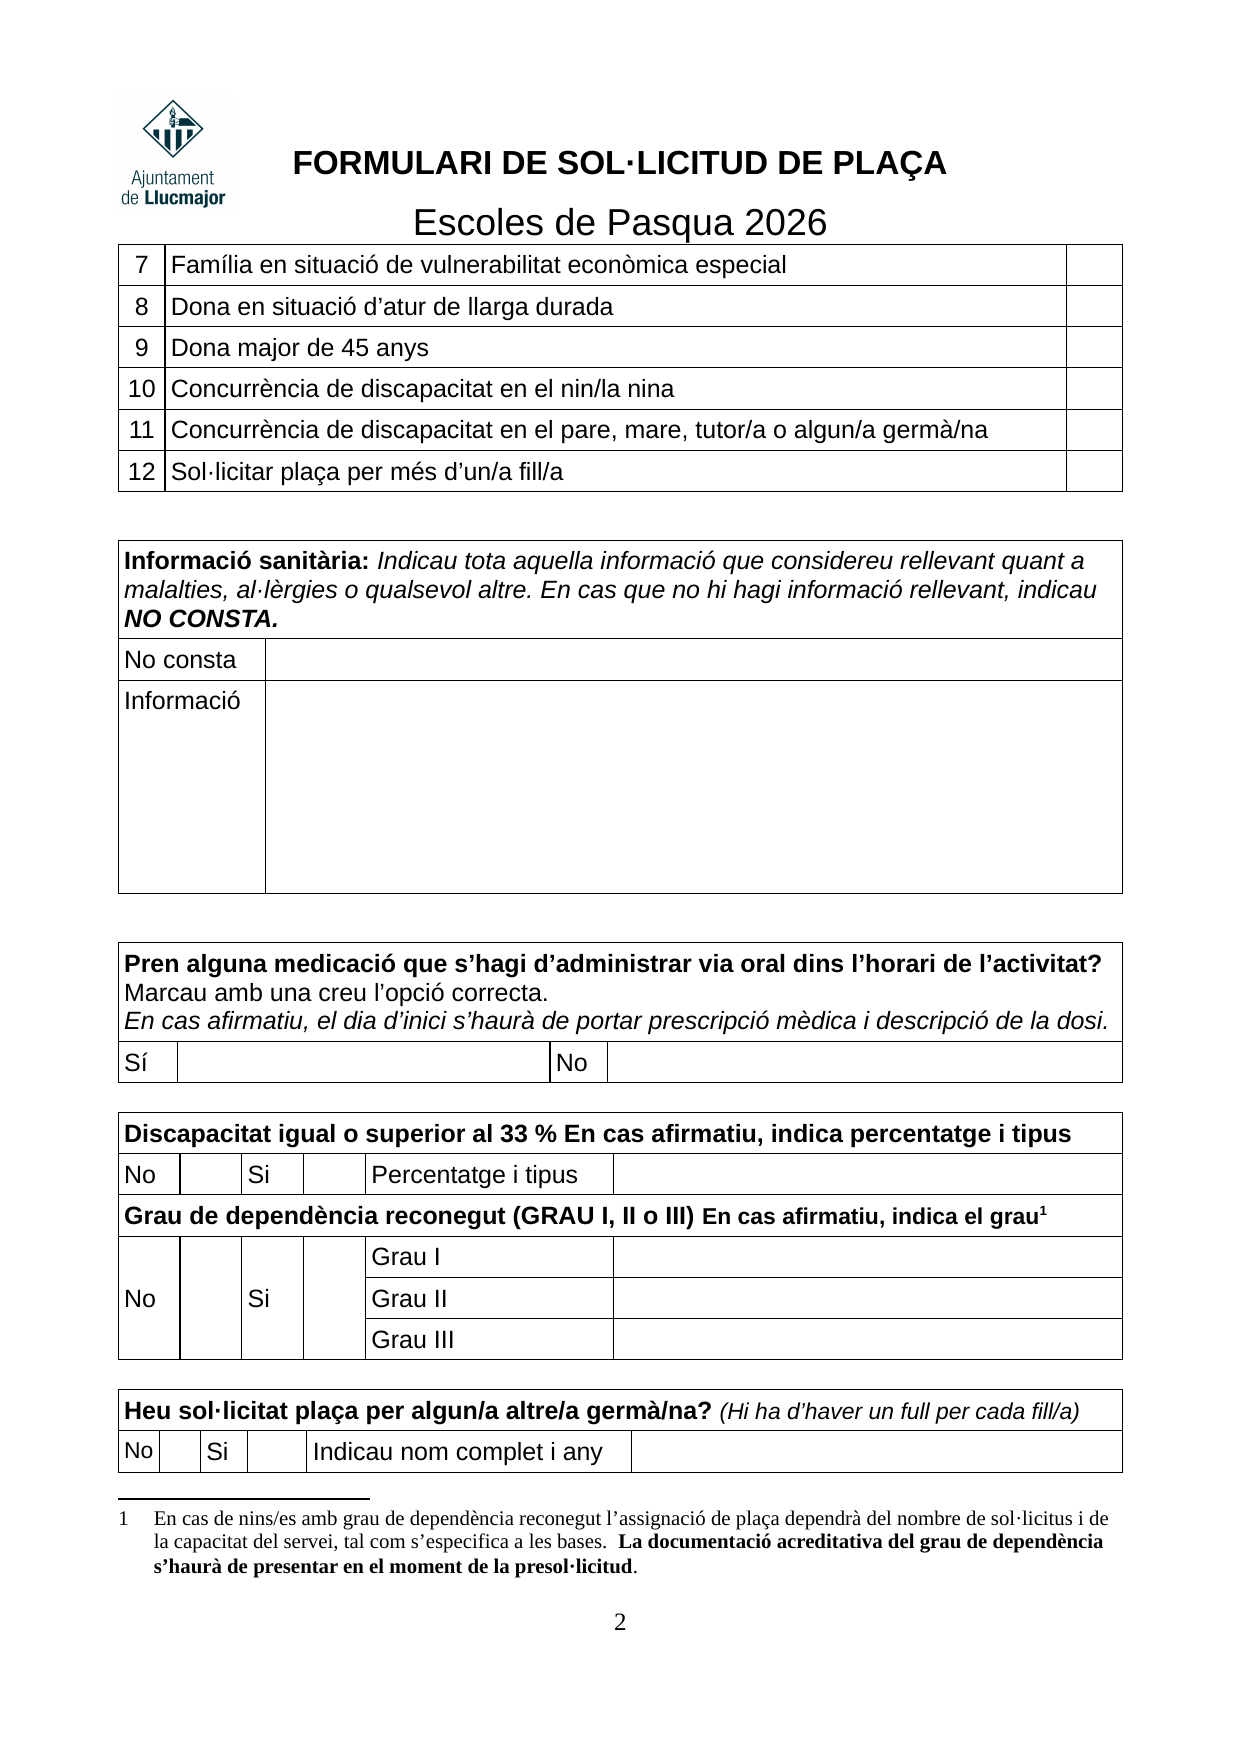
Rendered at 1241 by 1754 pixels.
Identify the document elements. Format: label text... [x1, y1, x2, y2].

table_cell 11 [119, 410, 164, 450]
table_cell [266, 681, 1122, 893]
table_cell Si [201, 1431, 247, 1472]
table_cell [181, 1237, 241, 1359]
table_cell [614, 1319, 1122, 1359]
table_cell Si [242, 1154, 303, 1194]
table_cell [181, 1154, 241, 1194]
table_cell [1067, 410, 1122, 450]
table_cell [614, 1154, 1122, 1194]
table_cell [1067, 245, 1122, 285]
table_cell [632, 1431, 1122, 1472]
table_cell No [119, 1237, 179, 1359]
table_cell Concurrència de discapacitat en el nin/la nina [166, 368, 1066, 408]
table_cell 10 [119, 368, 164, 408]
table_cell [1067, 451, 1122, 491]
table_cell 7 [119, 245, 164, 285]
table_cell No [119, 1154, 179, 1194]
table_cell No [119, 1431, 159, 1472]
table_cell [304, 1154, 365, 1194]
table_cell No consta [119, 639, 265, 679]
picture [110, 93, 237, 214]
table_cell Sí [119, 1042, 177, 1082]
table_cell [1067, 286, 1122, 326]
table_cell [1067, 368, 1122, 408]
table_cell [614, 1278, 1122, 1318]
table_cell [160, 1431, 200, 1472]
table_cell [266, 639, 1122, 679]
table_cell No [551, 1042, 607, 1082]
table_cell [248, 1431, 306, 1472]
table_cell [1067, 327, 1122, 367]
table_cell Grau II [366, 1278, 613, 1318]
table_cell Indicau nom complet i any [307, 1431, 631, 1472]
table_cell Si [242, 1237, 303, 1359]
table_cell [304, 1237, 365, 1359]
table_cell 9 [119, 327, 164, 367]
table_header Discapacitat igual o superior al 33 % En cas afirmatiu, indica percentatge i tipus [119, 1113, 1122, 1153]
table_cell Dona en situació d’atur de llarga durada [166, 286, 1066, 326]
table_cell Dona major de 45 anys [166, 327, 1066, 367]
table_cell Percentatge i tipus [366, 1154, 613, 1194]
table_cell [614, 1237, 1122, 1277]
table_cell 8 [119, 286, 164, 326]
table_cell [178, 1042, 549, 1082]
table_cell Sol·licitar plaça per més d’un/a fill/a [166, 451, 1066, 491]
table_header Heu sol·licitat plaça per algun/a altre/a germà/na? (Hi ha d’haver un full per cada fill/a) [119, 1390, 1122, 1430]
table_cell Grau III [366, 1319, 613, 1359]
table_cell Grau de dependència reconegut (GRAU I, II o III) En cas afirmatiu, indica el grau [119, 1195, 1122, 1236]
table_cell 12 [119, 451, 164, 491]
table_cell [608, 1042, 1122, 1082]
table_header Informació sanitària: Indicau tota aquella informació que considereu rellevant quant a malalties, al·lèrgies o qualsevol altre. En cas que no hi hagi informació rellevant, indicau NO CONSTA. [119, 541, 1122, 638]
table_header Pren alguna medicació que s’hagi d’administrar via oral dins l’horari de l’activitat? Marcau amb una creu l’opció correcta. En cas afirmatiu, el dia d’inici s’haurà de portar prescripció mèdica i descripció de la dosi. [119, 943, 1122, 1041]
table_cell Concurrència de discapacitat en el pare, mare, tutor/a o algun/a germà/na [166, 410, 1066, 450]
table_cell Informació [119, 681, 265, 893]
table_cell Família en situació de vulnerabilitat econòmica especial [166, 245, 1066, 285]
table_cell Grau I [366, 1237, 613, 1277]
